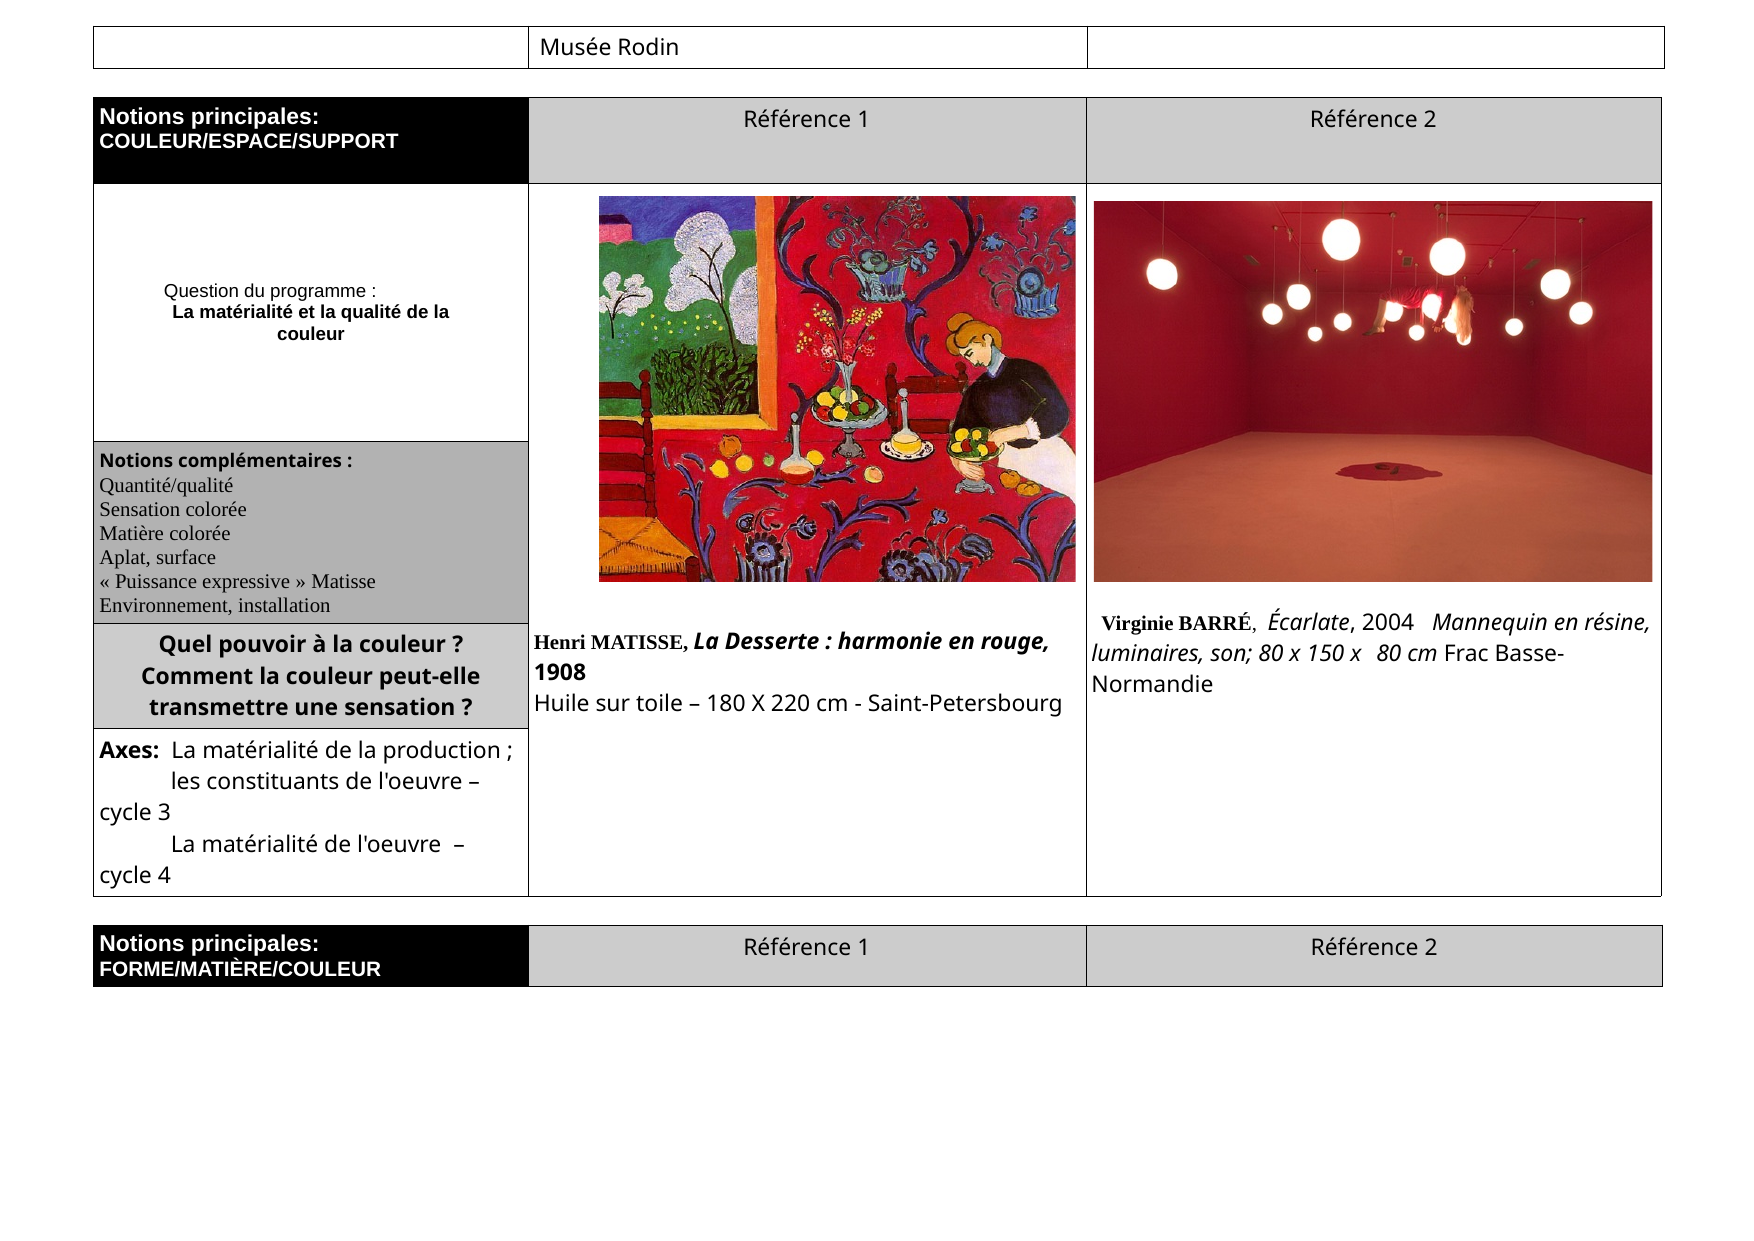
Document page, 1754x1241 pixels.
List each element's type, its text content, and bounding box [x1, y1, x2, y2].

table_cell Henri MATISSE, La Desserte : harmonie en rouge, 1908 Huile sur toile – 180 X 220 cm - Saint-Petersbourg [529, 184, 1086, 896]
table_header Notions principales: FORME/MATIÈRE/COULEUR [94, 926, 528, 986]
table_header Notions principales: COULEUR/ESPACE/SUPPORT [94, 98, 528, 183]
picture [599, 196, 1076, 582]
table_cell Quel pouvoir à la couleur ? Comment la couleur peut-elle transmettre une sensation ? [94, 624, 528, 728]
table_cell Musée Rodin [529, 27, 1087, 68]
picture [1093, 201, 1653, 582]
table_cell [1088, 27, 1664, 68]
table_header Référence 2 [1087, 98, 1661, 183]
table_cell Notions complémentaires : Quantité/qualité Sensation colorée Matière colorée Aplat, surface « Puissance expressive » Matisse Environnement, installation [94, 442, 528, 623]
table_header Référence 2 [1087, 926, 1662, 986]
table_cell Virginie BARRÉ, Écarlate, 2004 Mannequin en résine, luminaires, son; 80 x 150 x 80 cm Frac Basse-Normandie [1087, 184, 1661, 896]
table_cell Question du programme : La matérialité et la qualité de la couleur [94, 184, 528, 441]
table_cell [94, 27, 528, 68]
table_cell Axes: La matérialité de la production ; les constituants de l'oeuvre – cycle 3 La matérialité de l'oeuvre – cycle 4 [94, 729, 528, 896]
table_header Référence 1 [529, 926, 1086, 986]
table_header Référence 1 [529, 98, 1086, 183]
